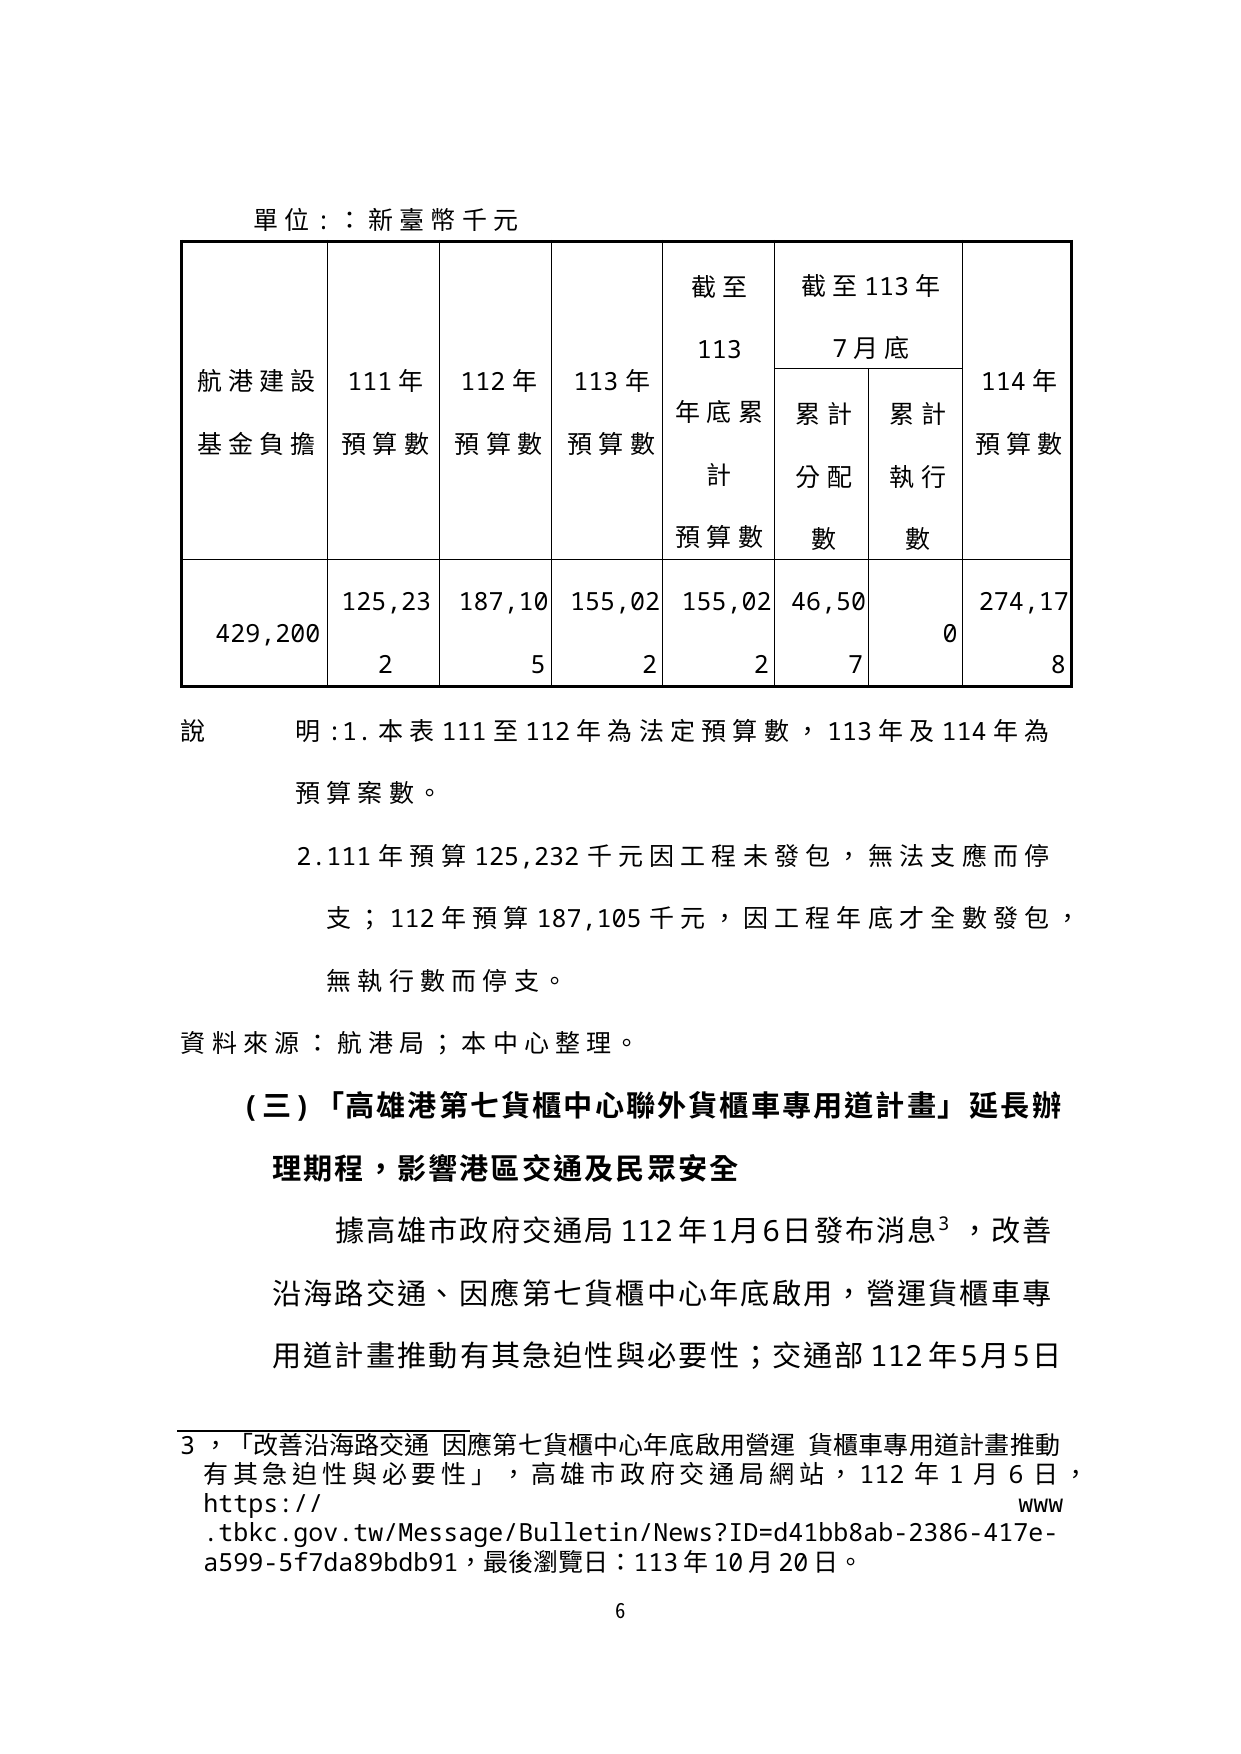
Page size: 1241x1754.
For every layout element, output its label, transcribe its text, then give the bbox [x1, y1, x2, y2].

table_cell 0 [869, 560, 962, 684]
text 2.111年預算125,232千元因工程未發包，無法支應而停支；112年預算187,105千元，因工程年底才全數發包，無執行數而停支。 [290, 813, 1063, 1000]
table_cell 155,022 [552, 560, 662, 684]
table_cell 125,232 [328, 560, 439, 684]
text 單位:：新臺幣千元 [177, 177, 1066, 240]
table_cell 46,507 [775, 560, 868, 684]
table_header 111年 預算數 [328, 243, 439, 558]
text 據高雄市政府交通局112年1月6日發布消息，改善沿海路交通、因應第七貨櫃中心年底啟用，營運貨櫃車專用道計畫推動有其急迫性與必要性；交通部112年5月5日 [266, 1188, 1063, 1375]
table_header 航港建設 基金負擔 [183, 243, 327, 558]
text 說 明:1.本表111至112年為法定預算數，113年及114年為預算案數。 [177, 688, 1063, 813]
table_header 112年 預算數 [440, 243, 551, 558]
table_header 114年 預算數 [963, 243, 1070, 558]
text (三)「高雄港第七貨櫃中心聯外貨櫃車專用道計畫」延長辦理期程，影響港區交通及民眾安全 [236, 1063, 1063, 1188]
table_cell 429,200 [183, 560, 327, 684]
text 資料來源：航港局；本中心整理。 [177, 1000, 1063, 1063]
table_cell 274,178 [963, 560, 1070, 684]
table_cell 累計 分配數 [775, 369, 868, 558]
table_header 113年 預算數 [552, 243, 662, 558]
table_cell 187,105 [440, 560, 551, 684]
text ，「改善沿海路交通 因應第七貨櫃中心年底啟用營運 貨櫃車專用道計畫推動有其急迫性與必要性」，高雄市政府交通局網站，112年1月6日，https:// www .tbkc.gov.tw/Message/Bulletin/News?ID=d41bb8ab-2386-417e-a599-5f7da89bdb91，最後瀏覽日：113年10月20日。 [180, 1431, 1063, 1577]
table_cell 累計 執行數 [869, 369, 962, 558]
table_header 截至113年 7月底 [775, 243, 962, 368]
table_cell 155,022 [663, 560, 774, 684]
table_header 截至113 年底累計 預算數 [663, 243, 774, 558]
